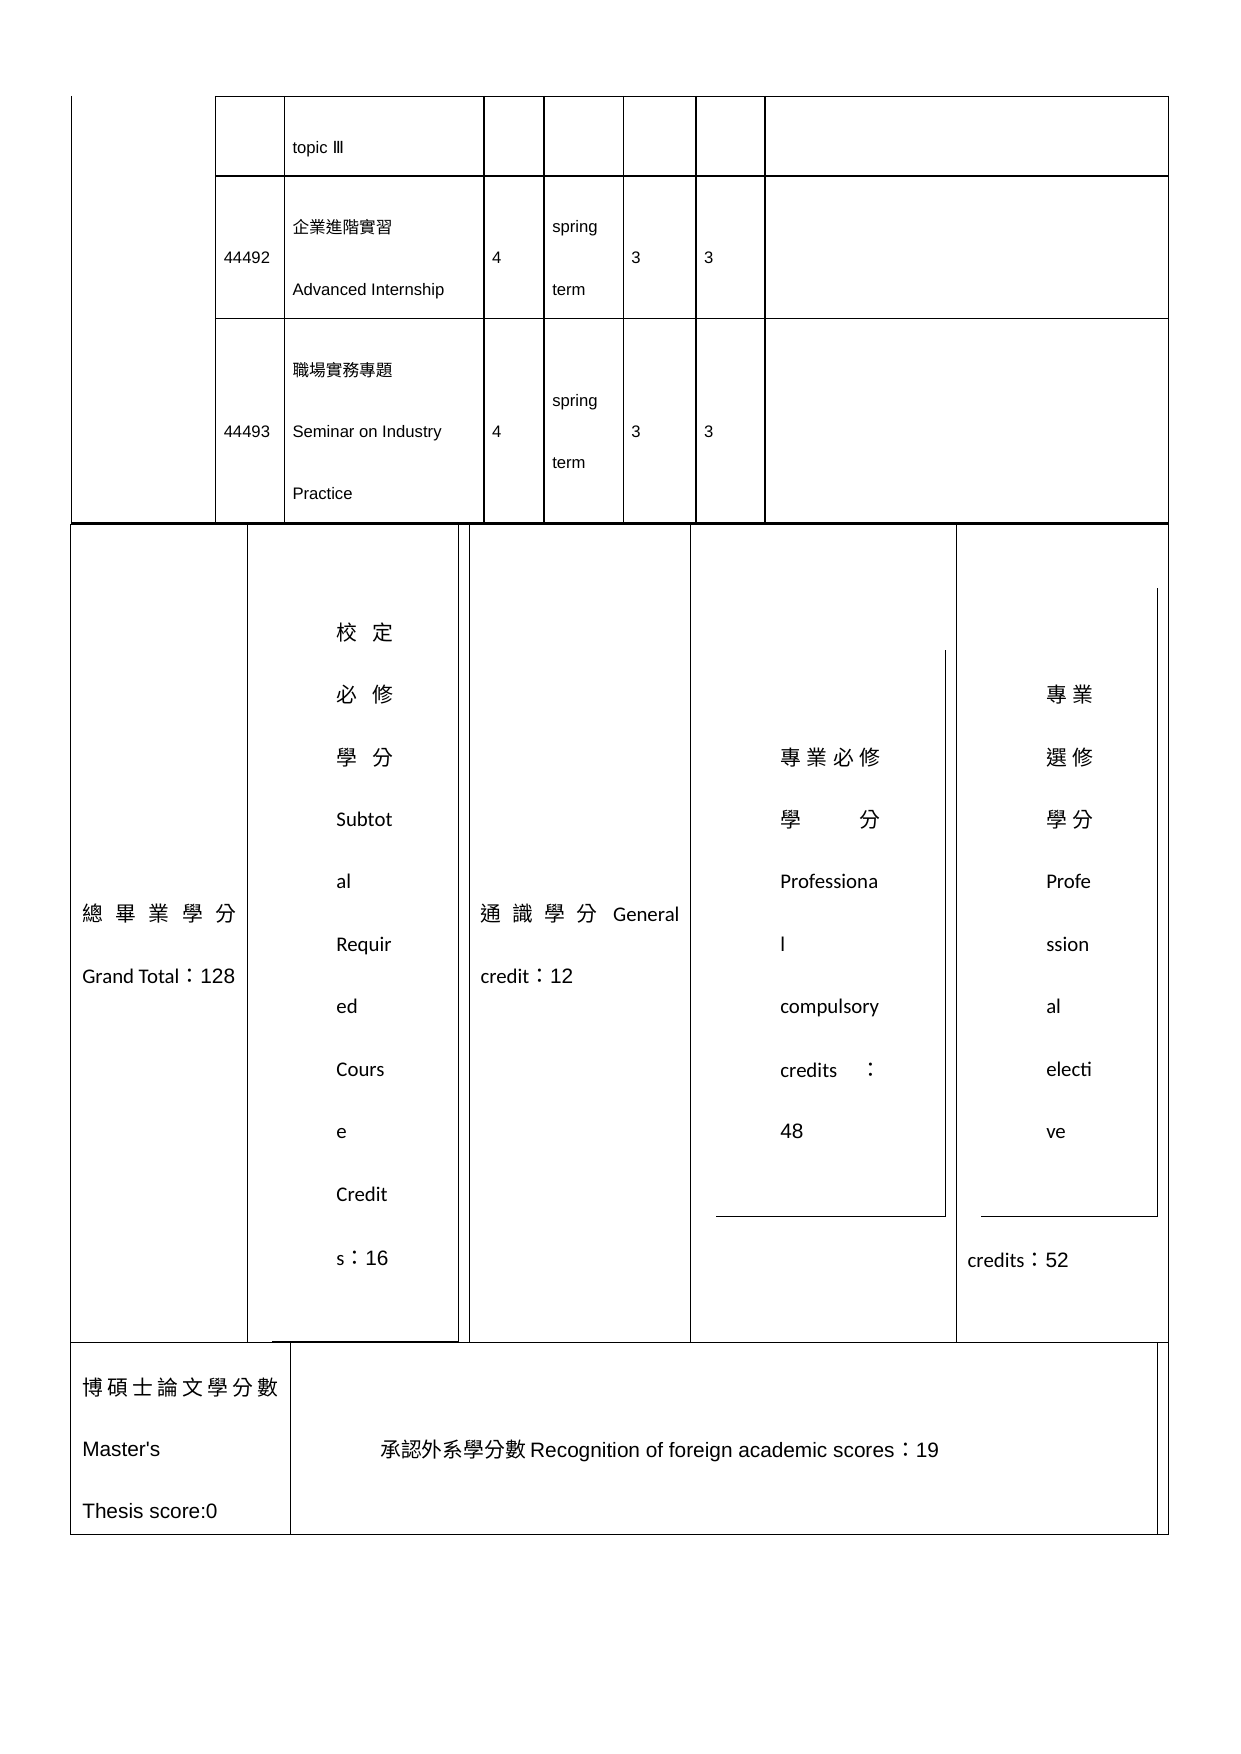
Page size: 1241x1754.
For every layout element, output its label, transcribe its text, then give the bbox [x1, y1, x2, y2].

table_header 通識學分General credit：12 [470, 525, 690, 1342]
table_cell spring term [545, 319, 623, 522]
table_cell 44493 [216, 319, 284, 522]
table_cell 3 [624, 319, 695, 522]
table_header 專業必修學分Professional compulsory credits：48 [691, 525, 956, 1342]
table_cell [624, 97, 695, 175]
table_cell [72, 96, 215, 175]
table_cell [766, 319, 1168, 522]
table_cell 3 [624, 177, 695, 318]
table_cell [766, 97, 1168, 175]
table_cell 44492 [216, 177, 284, 318]
table_cell [697, 97, 764, 175]
table_header 專業選修學分Professional elective credits：52 [957, 525, 1168, 1342]
table_cell 3 [697, 177, 764, 318]
table_cell topic Ⅲ [285, 97, 483, 175]
table_header 總畢業學分Grand Total：128 [71, 525, 247, 1342]
table_cell 職場實務專題 Seminar on Industry Practice [285, 319, 483, 522]
table_cell [1158, 1343, 1168, 1534]
table_header 校定必修學分Subtotal Required Course Credits：16 [248, 525, 458, 1342]
table_cell 承認外系學分數Recognition of foreign academic scores：19 [291, 1343, 1157, 1534]
table_cell [72, 175, 215, 318]
table_cell [545, 97, 623, 175]
table_header [459, 525, 469, 1342]
table_cell 3 [697, 319, 764, 522]
table_cell [216, 97, 284, 175]
table_cell [766, 177, 1168, 318]
table_cell spring term [545, 177, 623, 318]
table_cell [72, 318, 215, 522]
table_cell 4 [485, 319, 543, 522]
table_cell 博碩士論文學分數Master's Thesis score:0 [71, 1343, 290, 1534]
table_cell [485, 97, 543, 175]
table_cell 企業進階實習 Advanced Internship [285, 177, 483, 318]
table_cell 4 [485, 177, 543, 318]
